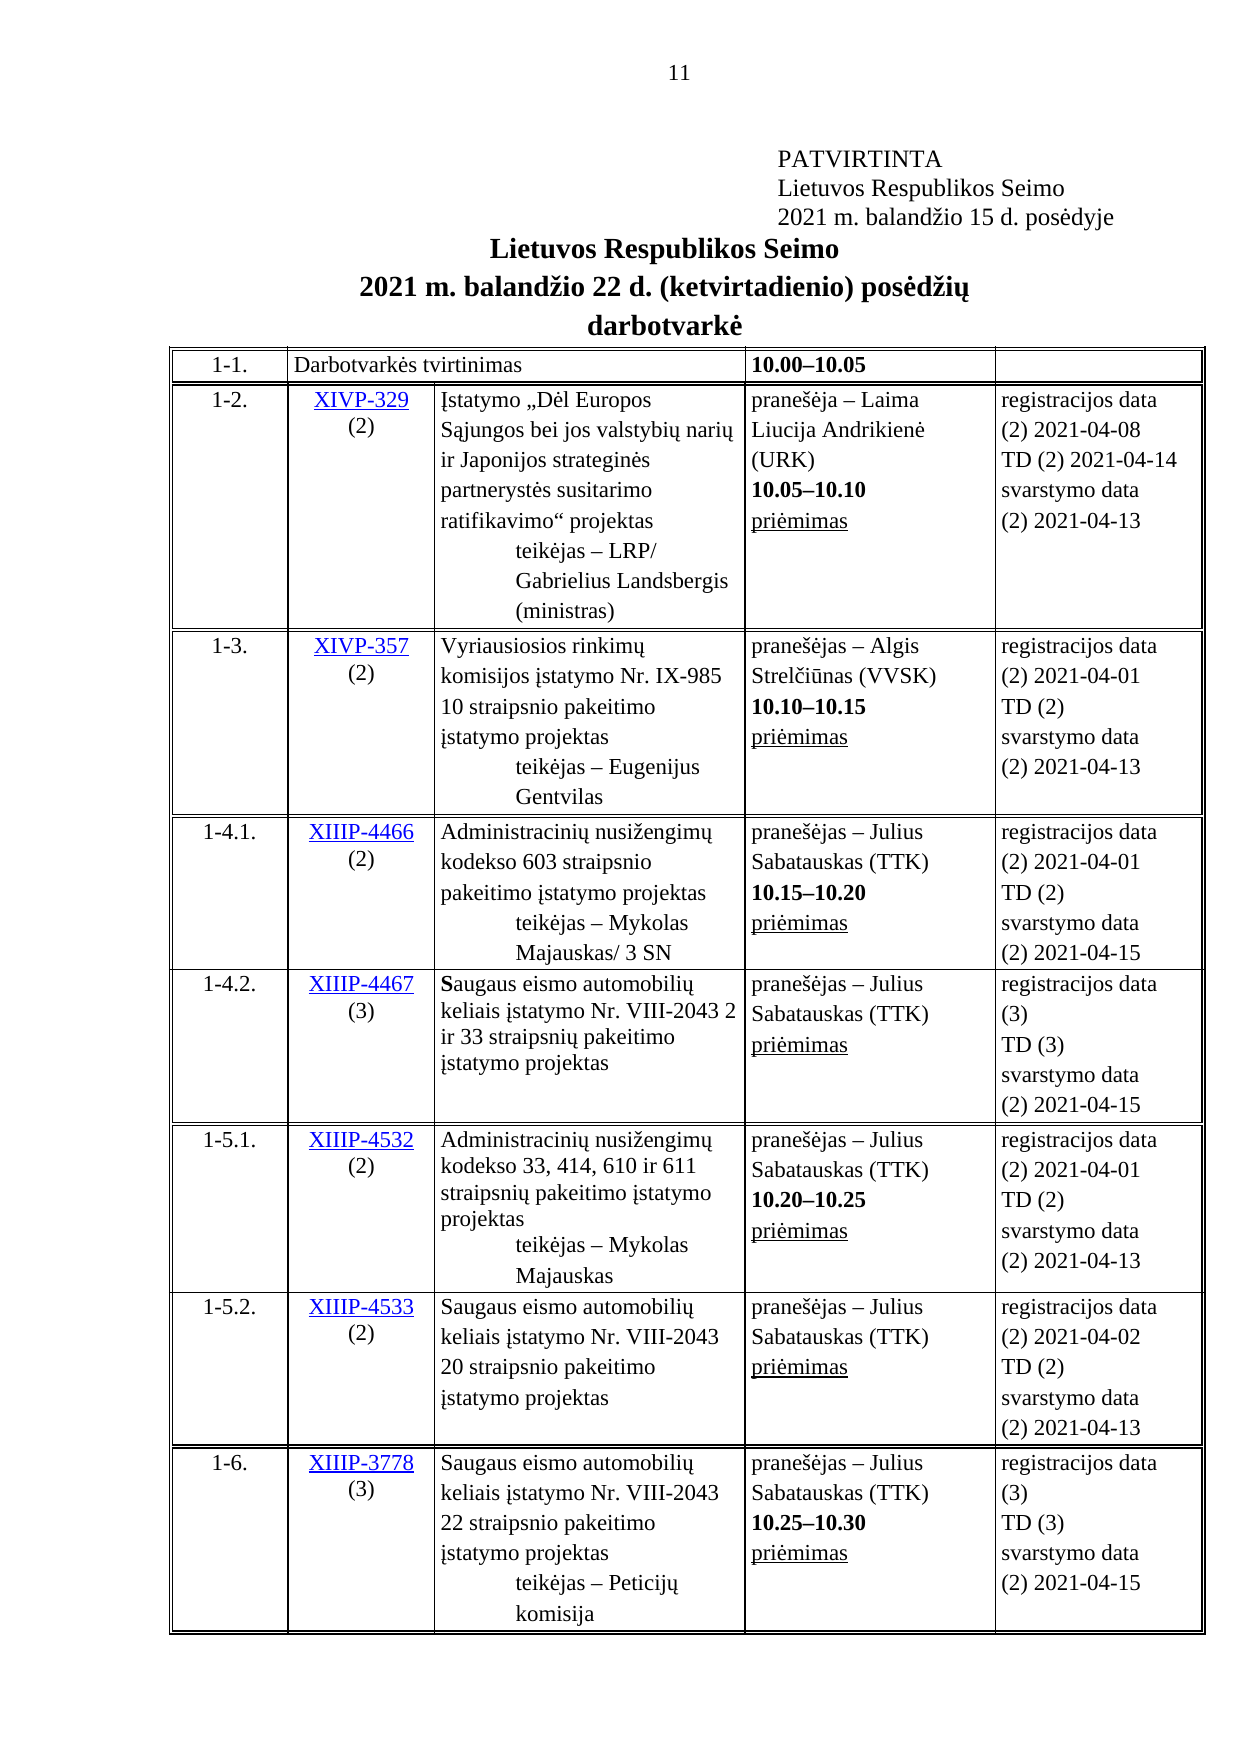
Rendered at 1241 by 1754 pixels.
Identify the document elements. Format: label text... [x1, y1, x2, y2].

table_cell 1-5.1. [173, 1126, 287, 1292]
table_cell registracijos data (2) 2021-04-01 TD (2) svarstymo data (2) 2021-04-13 [996, 1126, 1201, 1292]
table_cell registracijos data (3) TD (3) svarstymo data (2) 2021-04-15 [996, 970, 1201, 1121]
table_cell 1-2. [173, 386, 287, 628]
text Lietuvos Respublikos Seimo [177, 231, 1152, 264]
table_cell registracijos data (2) 2021-04-08 TD (2) 2021-04-14 svarstymo data (2) 2021-04-13 [996, 386, 1201, 628]
table_cell [1206, 1121, 1240, 1292]
table_cell XIIIP-4467 (3) [289, 970, 434, 1121]
table_cell Saugaus eismo automobilių keliais įstatymo Nr. VIII-2043 22 straipsnio pakeitimo įstatymo projektas teikėjas – Peticijų komisija [435, 1449, 744, 1630]
table_cell Įstatymo „Dėl Europos Sąjungos bei jos valstybių narių ir Japonijos strateginės partnerystės susitarimo ratifikavimo“ projektas teikėjas – LRP/ Gabrielius Landsbergis (ministras) [435, 386, 744, 628]
text 2021 m. balandžio 22 d. (ketvirtadienio) posėdžių [177, 269, 1152, 303]
table_cell [1206, 969, 1240, 1121]
table_cell XIVP-329 (2) [289, 386, 434, 628]
table_cell [1206, 814, 1240, 969]
table_cell registracijos data (2) 2021-04-02 TD (2) svarstymo data (2) 2021-04-13 [996, 1293, 1201, 1444]
text Lietuvos Respublikos Seimo [777, 173, 1152, 202]
table_cell 1-4.2. [173, 970, 287, 1121]
table_header 10.00–10.05 [746, 351, 995, 381]
table_header 1-1. [173, 351, 287, 381]
table_cell pranešėja – Laima Liucija Andrikienė (URK) 10.05–10.10 priėmimas [746, 386, 995, 628]
table_cell XIIIP-4532 (2) [289, 1126, 434, 1292]
table_cell 1-4.1. [173, 818, 287, 969]
table_cell 1-6. [173, 1449, 287, 1630]
table_cell Vyriausiosios rinkimų komisijos įstatymo Nr. IX-985 10 straipsnio pakeitimo įstatymo projektas teikėjas – Eugenijus Gentvilas [435, 632, 744, 813]
table_cell registracijos data (3) TD (3) svarstymo data (2) 2021-04-15 [996, 1449, 1201, 1630]
table_cell pranešėjas – Julius Sabatauskas (TTK) priėmimas [746, 1293, 995, 1444]
table_header [1206, 346, 1240, 381]
table_cell [1206, 1292, 1240, 1444]
table_cell pranešėjas – Julius Sabatauskas (TTK) 10.25–10.30 priėmimas [746, 1449, 995, 1630]
table_cell Administracinių nusižengimų kodekso 603 straipsnio pakeitimo įstatymo projektas teikėjas – Mykolas Majauskas/ 3 SN [435, 818, 744, 969]
table_cell [1206, 381, 1240, 628]
text darbotvarkė [177, 308, 1152, 341]
table_header Darbotvarkės tvirtinimas [288, 351, 745, 381]
table_cell [1206, 1444, 1240, 1630]
table_cell pranešėjas – Julius Sabatauskas (TTK) 10.15–10.20 priėmimas [746, 818, 995, 969]
table_cell 1-5.2. [173, 1293, 287, 1444]
table_cell Saugaus eismo automobilių keliais įstatymo Nr. VIII-2043 2 ir 33 straipsnių pakeitimo įstatymo projektas [435, 970, 744, 1121]
table_cell pranešėjas – Julius Sabatauskas (TTK) 10.20–10.25 priėmimas [746, 1126, 995, 1292]
table_cell registracijos data (2) 2021-04-01 TD (2) svarstymo data (2) 2021-04-15 [996, 818, 1201, 969]
table_header [996, 351, 1201, 381]
table_cell pranešėjas – Julius Sabatauskas (TTK) priėmimas [746, 970, 995, 1121]
table_cell Saugaus eismo automobilių keliais įstatymo Nr. VIII-2043 20 straipsnio pakeitimo įstatymo projektas [435, 1293, 744, 1444]
table_cell XIIIP-4466 (2) [289, 818, 434, 969]
table_cell XIIIP-4533 (2) [289, 1293, 434, 1444]
table_cell Administracinių nusižengimų kodekso 33, 414, 610 ir 611 straipsnių pakeitimo įstatymo projektas teikėjas – Mykolas Majauskas [435, 1126, 744, 1292]
table_cell XIIIP-3778 (3) [289, 1449, 434, 1630]
table_cell pranešėjas – Algis Strelčiūnas (VVSK) 10.10–10.15 priėmimas [746, 632, 995, 813]
text PATVIRTINTA [777, 144, 1152, 173]
table_cell 1-3. [173, 632, 287, 813]
table_cell registracijos data (2) 2021-04-01 TD (2) svarstymo data (2) 2021-04-13 [996, 632, 1201, 813]
table_cell [1206, 628, 1240, 813]
text 2021 m. balandžio 15 d. posėdyje [777, 202, 1152, 231]
table_cell XIVP-357 (2) [289, 632, 434, 813]
